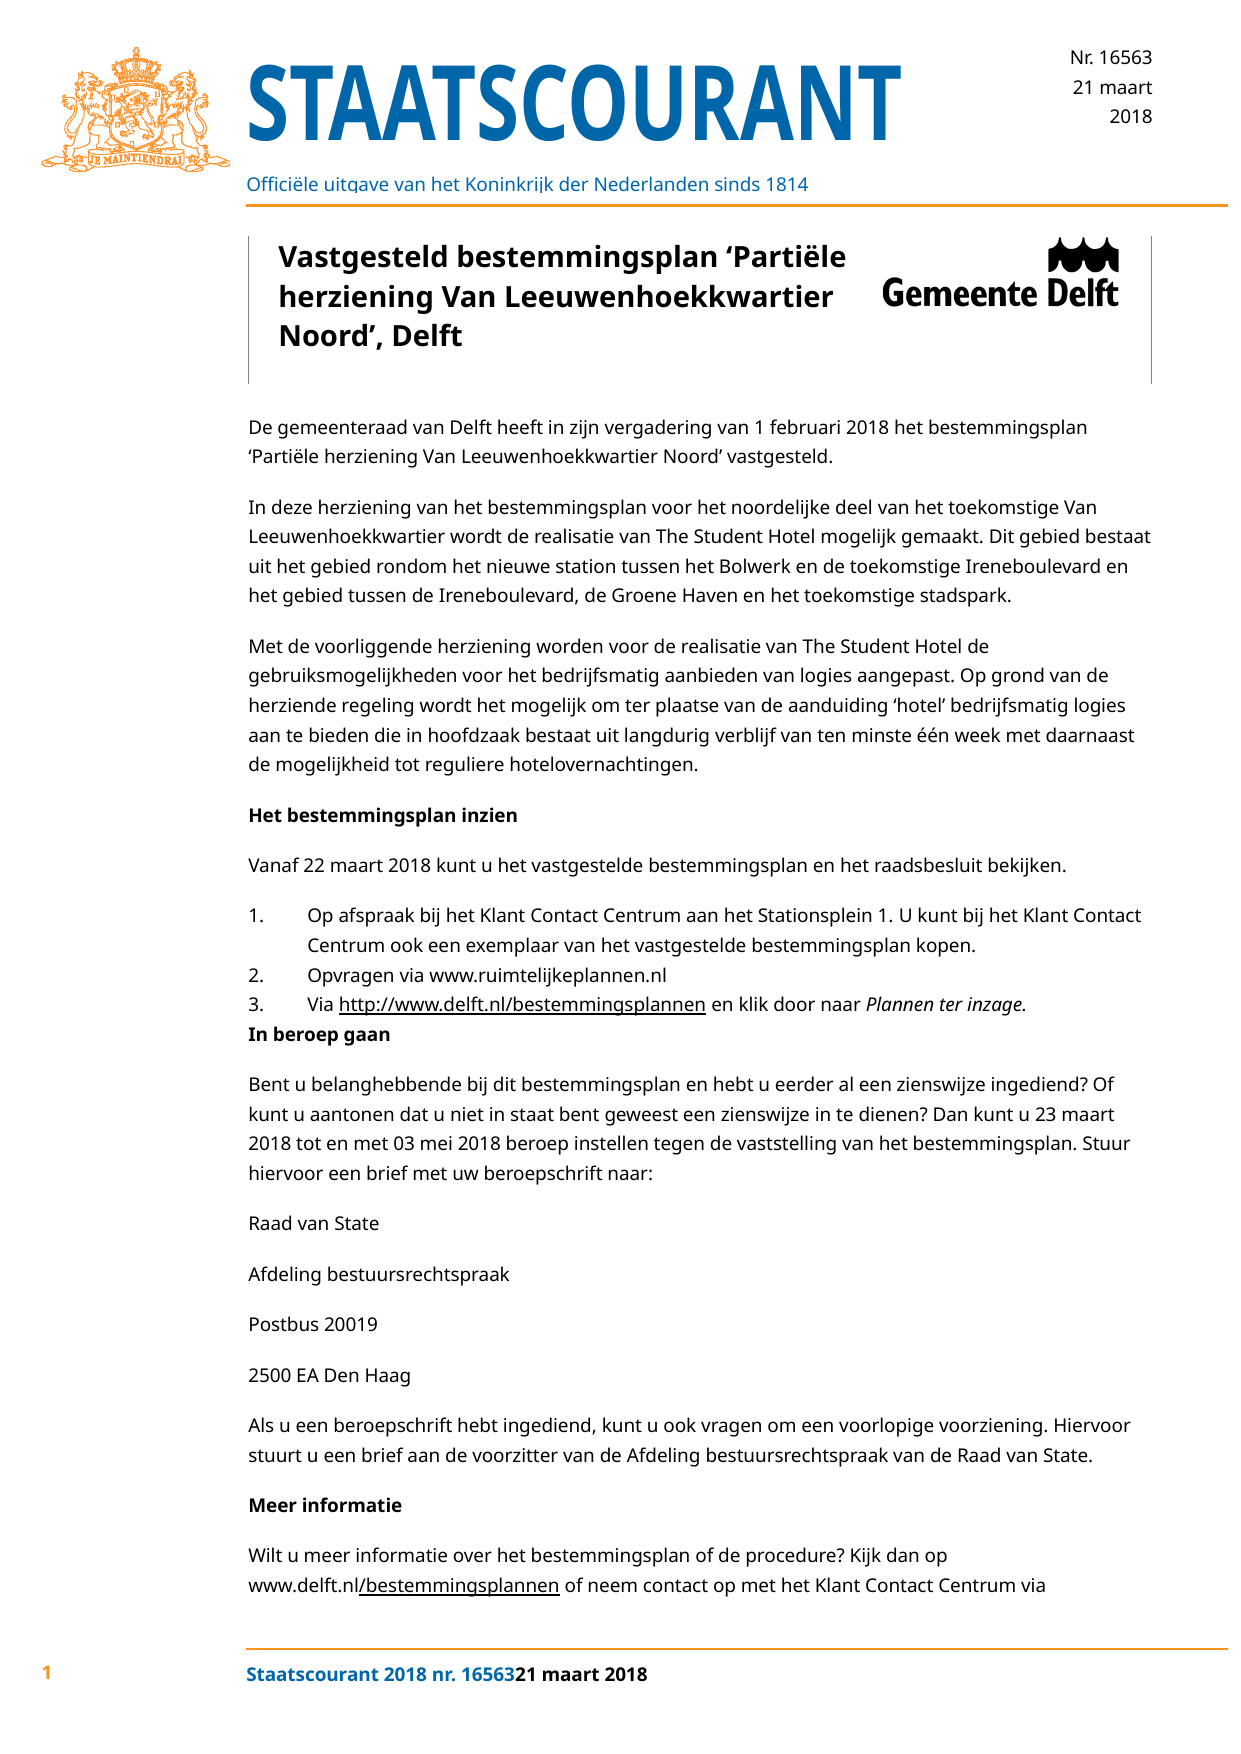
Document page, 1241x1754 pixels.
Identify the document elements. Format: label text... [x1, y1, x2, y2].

text Met de voorliggende herziening worden voor de realisatie van The Student Hotel de gebruiksmogelijkheden voor het bedrijfsmatig aanbieden van logies aangepast. Op grond van de herziende regeling wordt het mogelijk om ter plaatse van de aanduiding ‘hotel’ bedrijfsmatig logies aan te bieden die in hoofdzaak bestaat uit langdurig verblijf van ten minste één week met daarnaast de mogelijkheid tot reguliere hotelovernachtingen. [248, 633, 1152, 777]
text Als u een beroepschrift hebt ingediend, kunt u ook vragen om een voorlopige voorziening. Hiervoor stuurt u een brief aan de voorzitter van de Afdeling bestuursrechtspraak van de Raad van State. [248, 1412, 1152, 1468]
text Vanaf 22 maart 2018 kunt u het vastgestelde bestemmingsplan en het raadsbesluit bekijken. [248, 852, 1152, 878]
list Op afspraak bij het Klant Contact Centrum aan het Stationsplein 1. U kunt bij het Klant Contact Centrum ook een exemplaar van het vastgestelde bestemmingsplan kopen. [248, 903, 1152, 958]
text Meer informatie [248, 1492, 1152, 1518]
text Bent u belanghebbende bij dit bestemmingsplan en hebt u eerder al een zienswijze ingediend? Of kunt u aantonen dat u niet in staat bent geweest een zienswijze in te dienen? Dan kunt u 23 maart 2018 tot en met 03 mei 2018 beroep instellen tegen de vaststelling van het bestemmingsplan. Stuur hiervoor een brief met uw beroepschrift naar: [248, 1071, 1152, 1186]
text In beroep gaan [248, 1021, 1152, 1047]
picture [41, 47, 231, 172]
text 2500 EA Den Haag [248, 1362, 1152, 1388]
text In deze herziening van het bestemmingsplan voor het noordelijke deel van het toekomstige Van Leeuwenhoekkwartier wordt de realisatie van The Student Hotel mogelijk gemaakt. Dit gebied bestaat uit het gebied rondom het nieuwe station tussen het Bolwerk en de toekomstige Ireneboulevard en het gebied tussen de Ireneboulevard, de Groene Haven en het toekomstige stadspark. [248, 494, 1152, 608]
text Wilt u meer informatie over het bestemmingsplan of de procedure? Kijk dan op www.delft.nl/bestemmingsplannen of neem contact op met het Klant Contact Centrum via [248, 1543, 1152, 1598]
text De gemeenteraad van Delft heeft in zijn vergadering van 1 februari 2018 het bestemmingsplan ‘Partiële herziening Van Leeuwenhoekkwartier Noord’ vastgesteld. [248, 414, 1152, 469]
picture [882, 236, 1119, 309]
table_header Vastgesteld bestemmingsplan ‘Partiële herziening Van Leeuwenhoekkwartier Noord’, Delft [249, 236, 850, 384]
text Raad van State [248, 1211, 1152, 1236]
text Afdeling bestuursrechtspraak [248, 1261, 1152, 1287]
text Postbus 20019 [248, 1311, 1152, 1337]
list Opvragen via www.ruimtelijkeplannen.nl [248, 962, 1152, 988]
table_header [850, 236, 1151, 384]
text Het bestemmingsplan inzien [248, 802, 1152, 828]
list Via http://www.delft.nl/bestemmingsplannen en klik door naar Plannen ter inzage. [248, 991, 1152, 1017]
